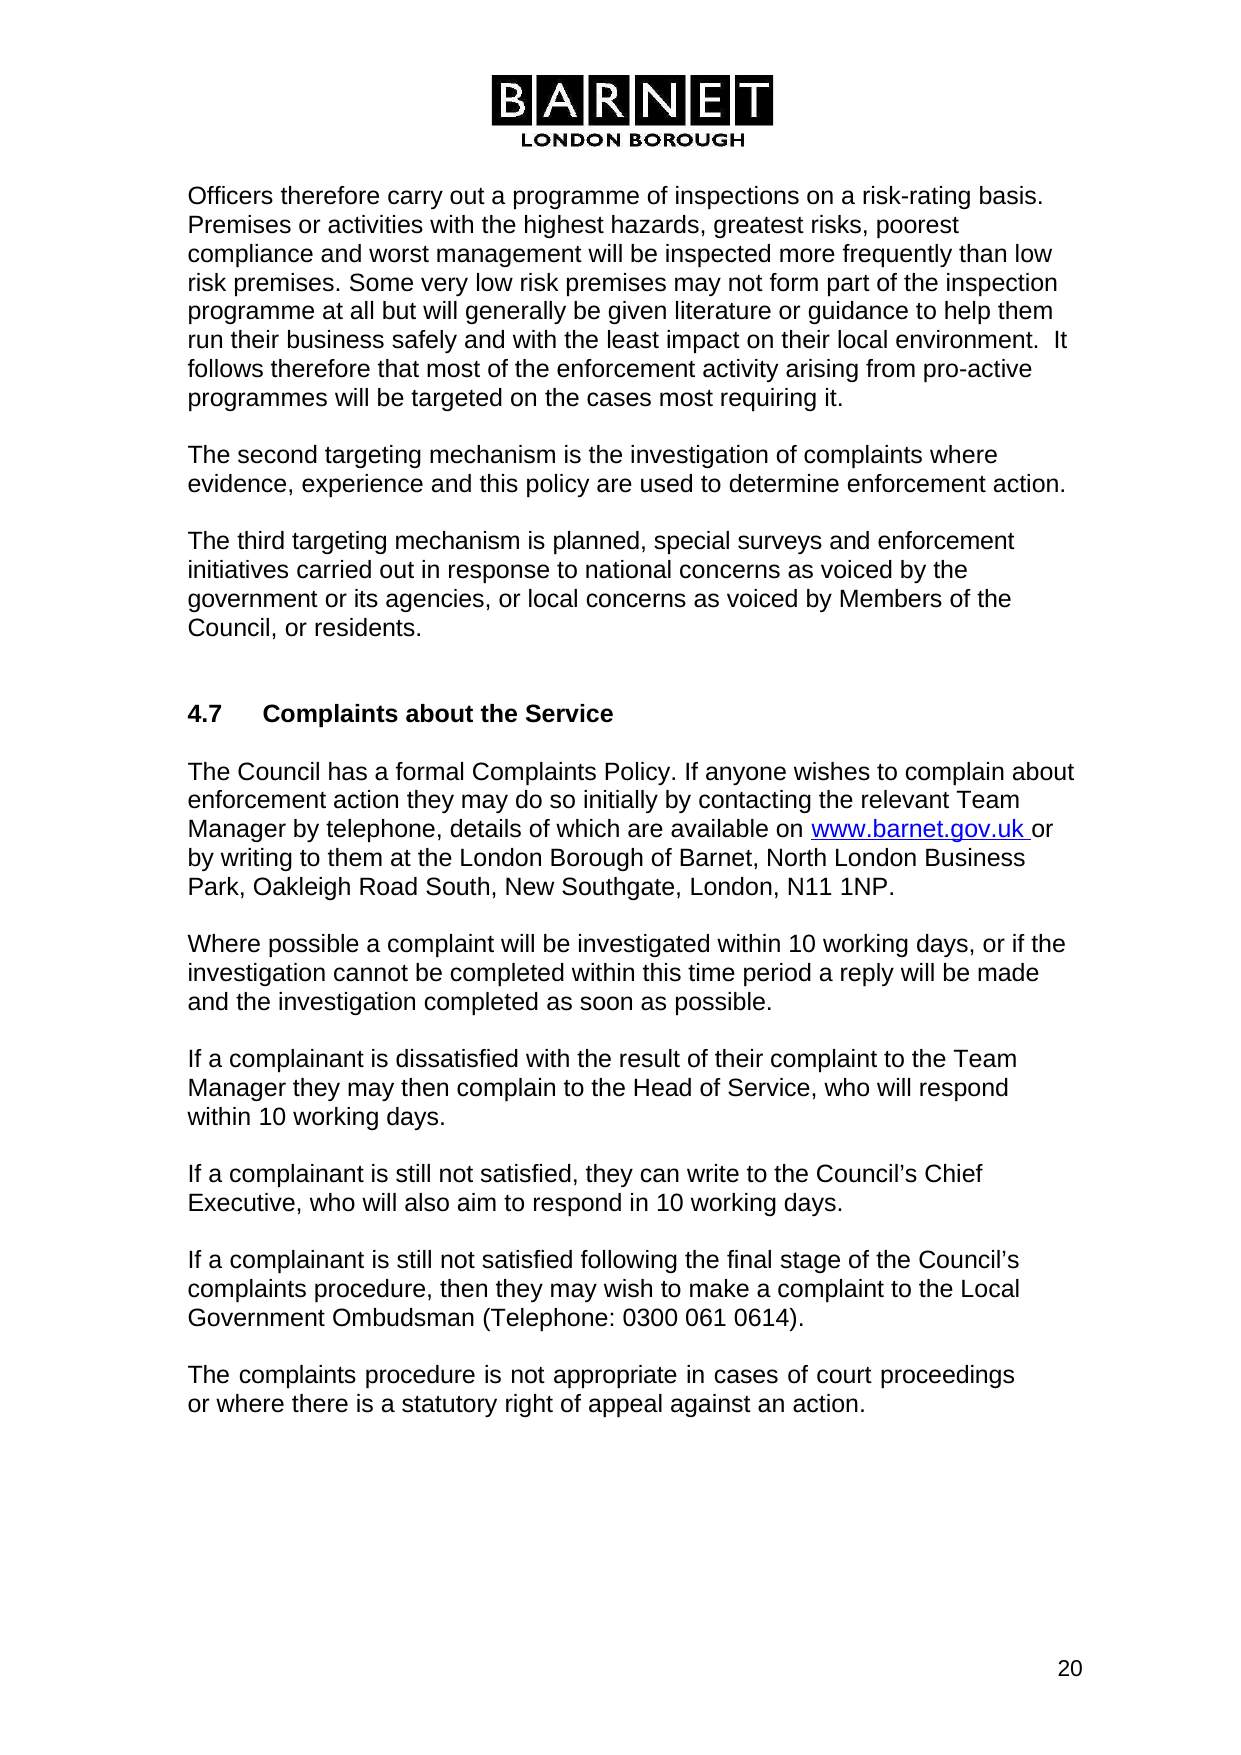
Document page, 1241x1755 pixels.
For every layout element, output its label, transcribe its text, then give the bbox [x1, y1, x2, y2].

text If a complainant is still not satisfied, they can write to the Council’s Chief Executive, who will also aim to respond in 10 working days. [187, 1159, 986, 1217]
text The complaints procedure is not appropriate in cases of court proceedings or where there is a statutory right of appeal against an action. [187, 1360, 1015, 1418]
text The Council has a formal Complaints Policy. If anyone wishes to complain about enforcement action they may do so initially by contacting the relevant Team Manager by telephone, details of which are available on www.barnet.gov.uk or by writing to them at the London Borough of Barnet, North London Business Park, Oakleigh Road South, New Southgate, London, N11 1NP. [187, 756, 1077, 900]
text If a complainant is dissatisfied with the result of their complaint to the Team Manager they may then complain to the Head of Service, who will respond within 10 working days. [187, 1044, 1020, 1130]
subtitle Complaints about the Service [187, 699, 1163, 728]
text The third targeting mechanism is planned, special surveys and enforcement initiatives carried out in response to national concerns as voiced by the government or its agencies, or local concerns as voiced by Members of the Council, or residents. [187, 526, 1044, 641]
text If a complainant is still not satisfied following the final stage of the Council’s complaints procedure, then they may wish to make a complaint to the Local Government Ombudsman (Telephone: 0300 061 0614). [187, 1245, 1021, 1332]
text Officers therefore carry out a programme of inspections on a risk-rating basis. Premises or activities with the highest hazards, greatest risks, poorest compliance and worst management will be inspected more frequently than low risk premises. Some very low risk premises may not form part of the inspection programme at all but will generally be given literature or guidance to help them run their business safely and with the least impact on their local environment. It follows therefore that most of the enforcement activity arising from pro-active programmes will be targeted on the cases most requiring it. [187, 181, 1076, 411]
text The second targeting mechanism is the investigation of complaints where evidence, experience and this policy are used to determine enforcement action. [187, 440, 1076, 497]
text Where possible a complaint will be investigated within 10 working days, or if the investigation cannot be completed within this time period a reply will be made and the investigation completed as soon as possible. [187, 929, 1069, 1015]
